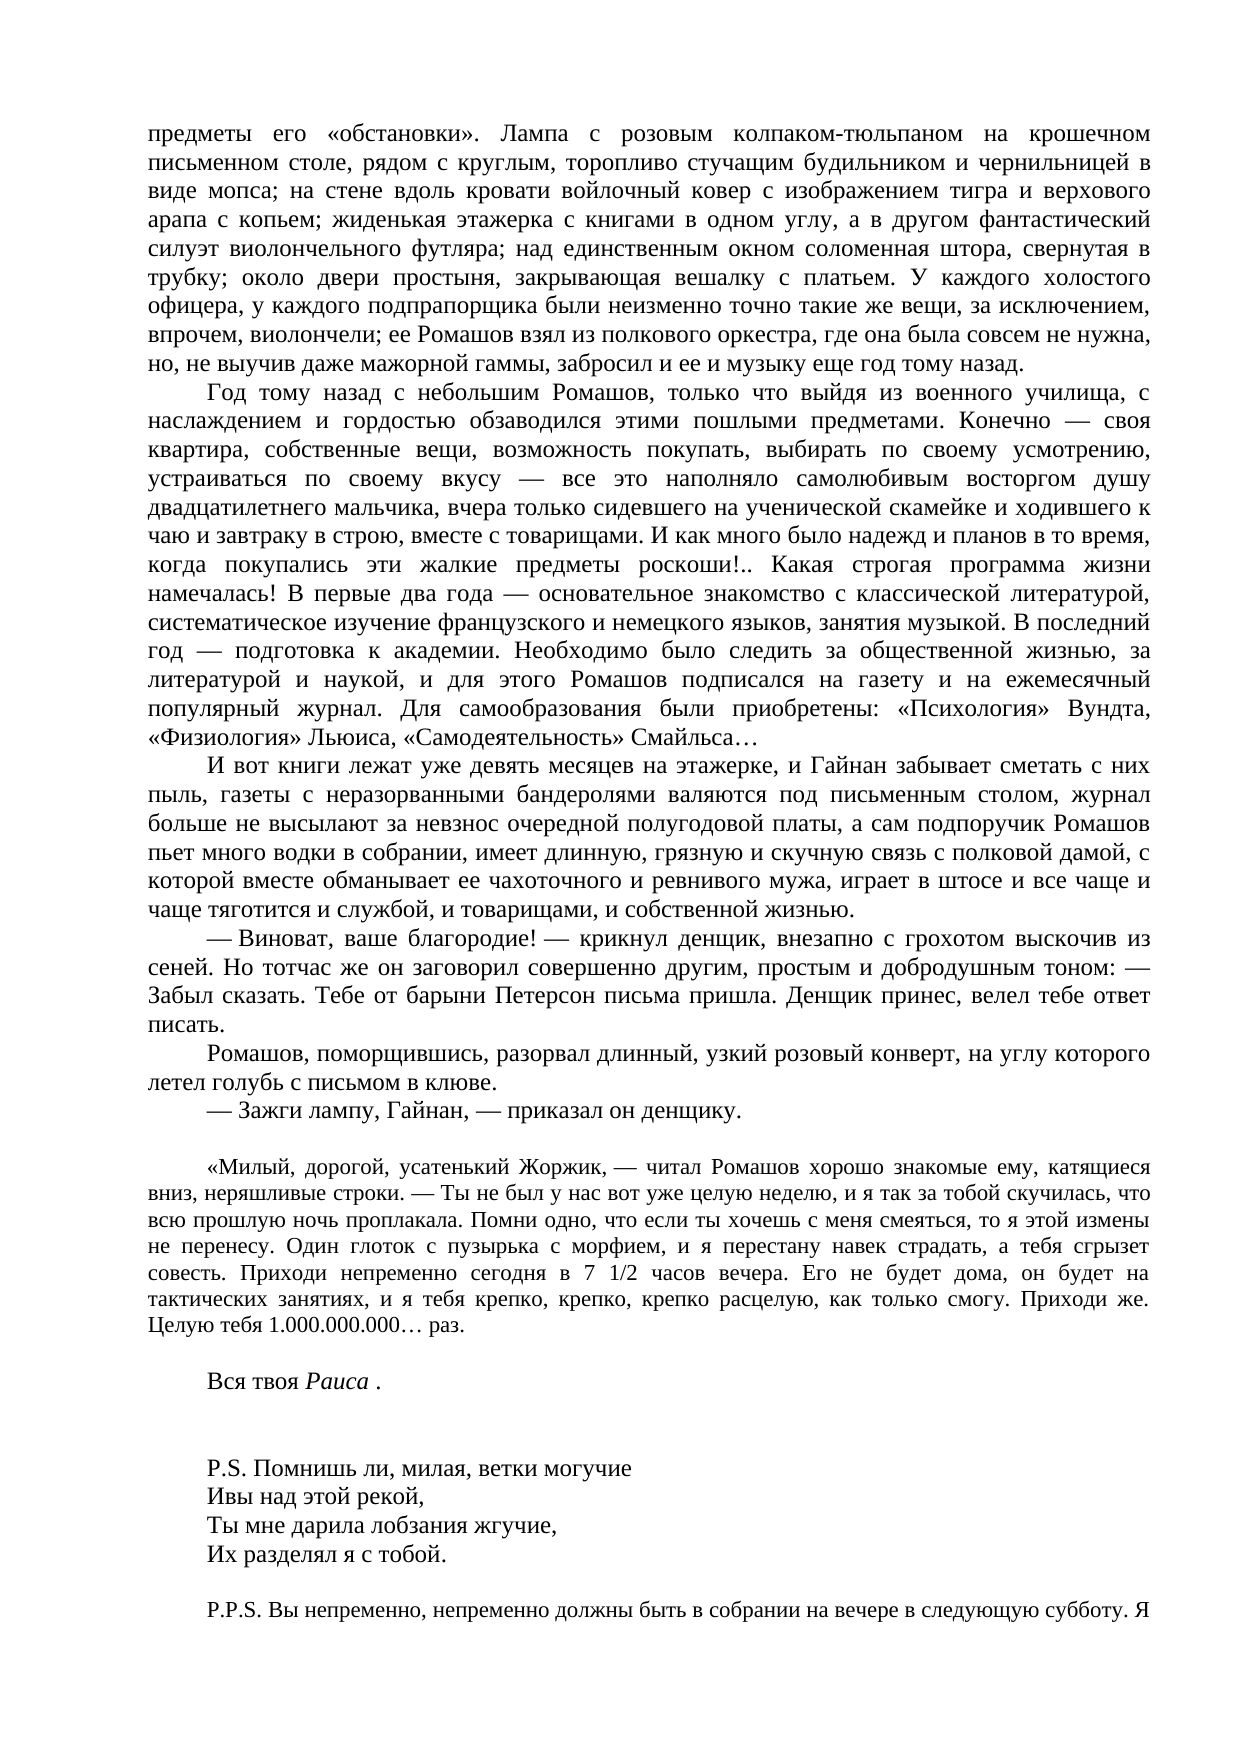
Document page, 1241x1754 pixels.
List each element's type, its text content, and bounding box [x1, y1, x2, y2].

text Ивы над этой рекой, [148, 1481, 1152, 1510]
text предметы его «обстановки». Лампа с розовым колпаком-тюльпаном на крошечном письменном столе, рядом с круглым, торопливо стучащим будильником и чернильницей в виде мопса; на стене вдоль кровати войлочный ковер с изображением тигра и верхового арапа с копьем; жиденькая этажерка с книгами в одном углу, а в другом фантастический силуэт виолончельного футляра; над единственным окном соломенная штора, свернутая в трубку; около двери простыня, закрывающая вешалку с платьем. У каждого холостого офицера, у каждого подпрапорщика были неизменно точно такие же вещи, за исключением, впрочем, виолончели; ее Ромашов взял из полкового оркестра, где она была совсем не нужна, но, не выучив даже мажорной гаммы, забросил и ее и музыку еще год тому назад. [148, 118, 1152, 377]
text «Милый, дорогой, усатенький Жоржик, — читал Ромашов хорошо знакомые ему, катящиеся вниз, неряшливые строки. — Ты не был у нас вот уже целую неделю, и я так за тобой скучилась, что всю прошлую ночь проплакала. Помни одно, что если ты хочешь с меня смеяться, то я этой измены не перенесу. Один глоток с пузырька с морфием, и я перестану навек страдать, а тебя сгрызет совесть. Приходи непременно сегодня в 7 1/2 часов вечера. Его не будет дома, он будет на тактических занятиях, и я тебя крепко, крепко, крепко расцелую, как только смогу. Приходи же. Целую тебя 1.000.000.000… раз. [148, 1153, 1152, 1338]
text P.P.S. Вы непременно, непременно должны быть в собрании на вечере в следующую субботу. Я [148, 1596, 1152, 1623]
text Ты мне дарила лобзания жгучие, [148, 1510, 1152, 1539]
text Их разделял я с тобой. [148, 1539, 1152, 1568]
text Вся твоя Раиса . [148, 1366, 1152, 1395]
text — Виноват, ваше благородие! — крикнул денщик, внезапно с грохотом выскочив из сеней. Но тотчас же он заговорил совершенно другим, простым и добродушным тоном: — Забыл сказать. Тебе от барыни Петерсон письма пришла. Денщик принес, велел тебе ответ писать. [148, 923, 1152, 1038]
text Год тому назад с небольшим Ромашов, только что выйдя из военного училища, с наслаждением и гордостью обзаводился этими пошлыми предметами. Конечно — своя квартира, собственные вещи, возможность покупать, выбирать по своему усмотрению, устраиваться по своему вкусу — все это наполняло самолюбивым восторгом душу двадцатилетнего мальчика, вчера только сидевшего на ученической скамейке и ходившего к чаю и завтраку в строю, вместе с товарищами. И как много было надежд и планов в то время, когда покупались эти жалкие предметы роскоши!.. Какая строгая программа жизни намечалась! В первые два года — основательное знакомство с классической литературой, систематическое изучение французского и немецкого языков, занятия музыкой. В последний год — подготовка к академии. Необходимо было следить за общественной жизнью, за литературой и наукой, и для этого Ромашов подписался на газету и на ежемесячный популярный журнал. Для самообразования были приобретены: «Психология» Вундта, «Физиология» Льюиса, «Самодеятельность» Смайльса… [148, 377, 1152, 751]
text — Зажги лампу, Гайнан, — приказал он денщику. [148, 1096, 1152, 1124]
text P.S. Помнишь ли, милая, ветки могучие [148, 1453, 1152, 1481]
text И вот книги лежат уже девять месяцев на этажерке, и Гайнан забывает сметать с них пыль, газеты с неразорванными бандеролями валяются под письменным столом, журнал больше не высылают за невзнос очередной полугодовой платы, а сам подпоручик Ромашов пьет много водки в собрании, имеет длинную, грязную и скучную связь с полковой дамой, с которой вместе обманывает ее чахоточного и ревнивого мужа, играет в штосе и все чаще и чаще тяготится и службой, и товарищами, и собственной жизнью. [148, 751, 1152, 923]
text Ромашов, поморщившись, разорвал длинный, узкий розовый конверт, на углу которого летел голубь с письмом в клюве. [148, 1038, 1152, 1096]
